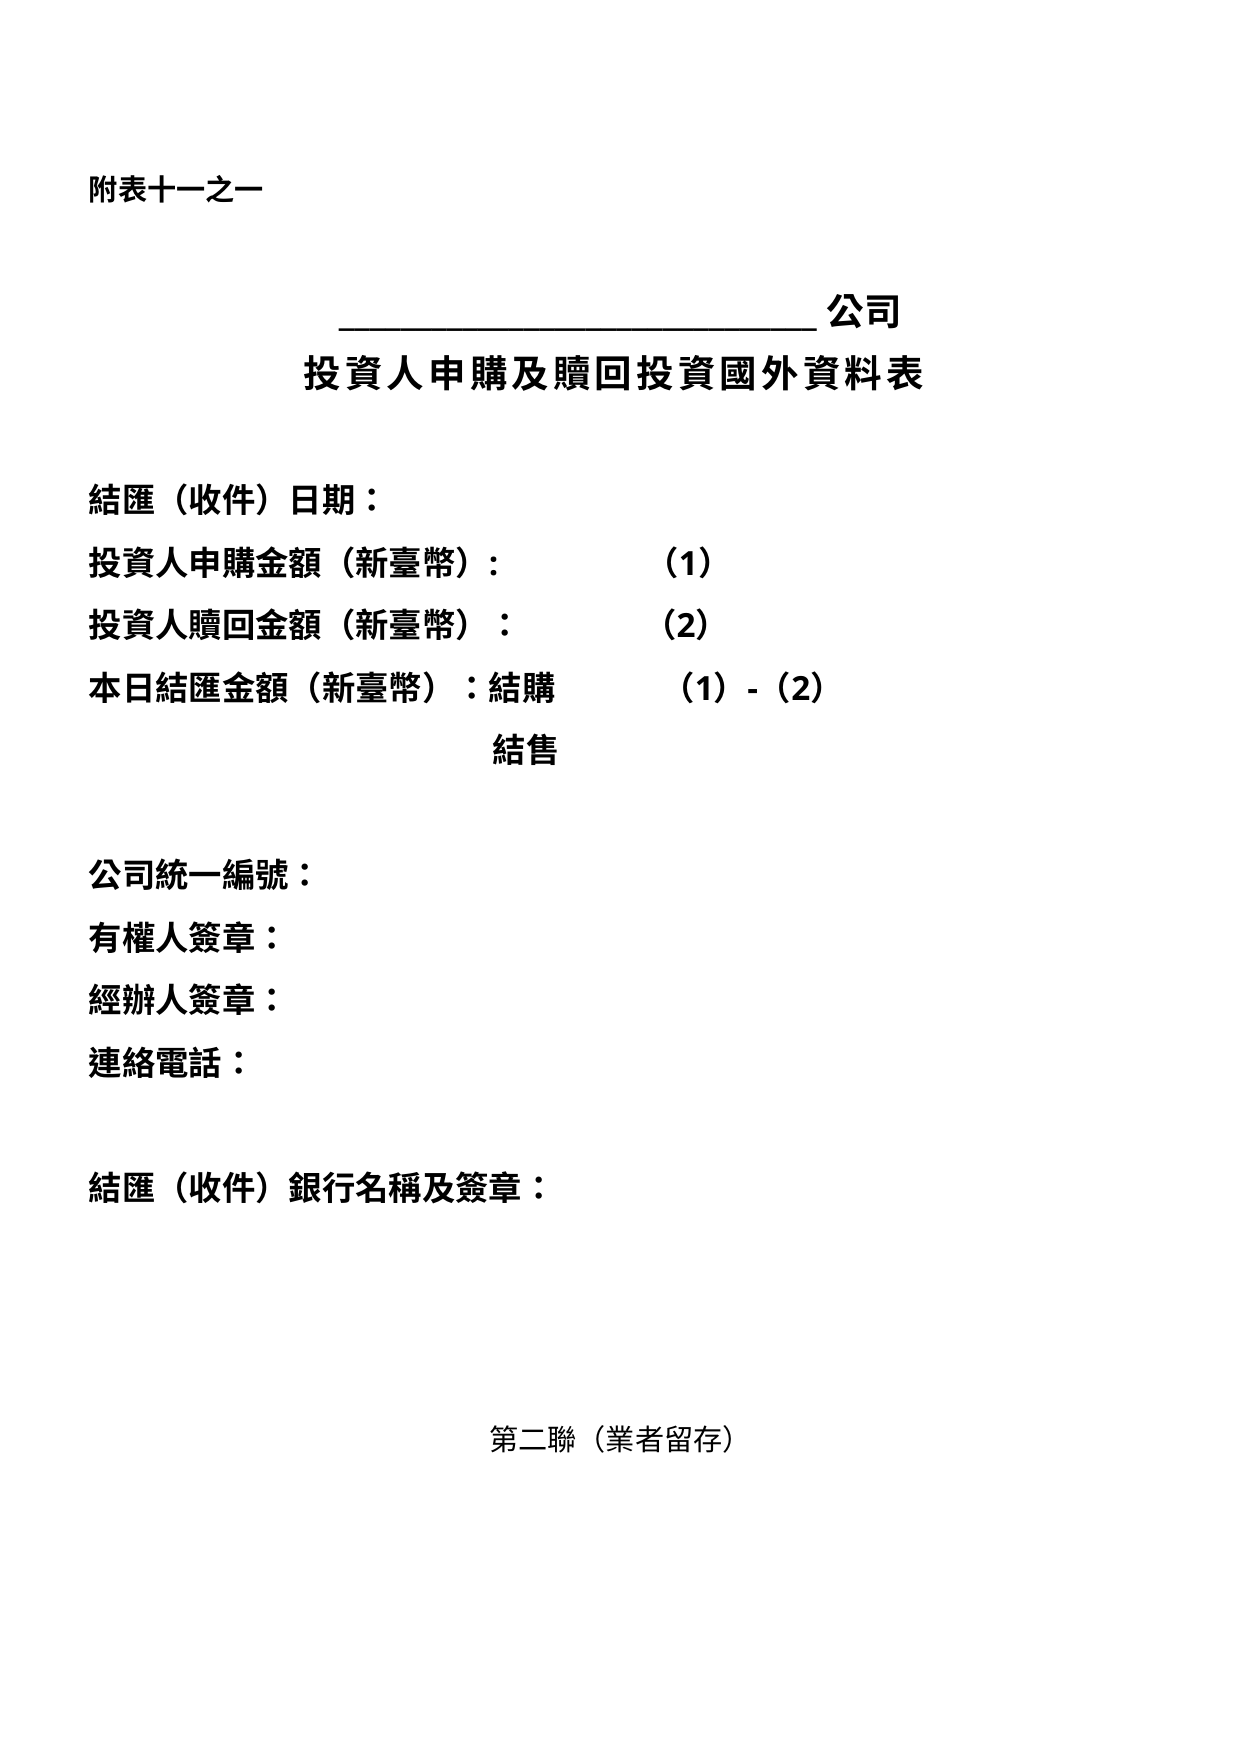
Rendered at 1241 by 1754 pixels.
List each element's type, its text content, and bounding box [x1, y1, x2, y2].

text 附表十一之一 [89, 150, 1152, 212]
text 第二聯（業者留存） [89, 1400, 1152, 1462]
text 投資人申購金額（新臺幣）: （1） [89, 525, 1152, 587]
text 經辦人簽章： [89, 962, 1152, 1025]
text 投資人贖回金額（新臺幣）： （2） [89, 587, 1152, 650]
text _______________________________ 公司 [89, 275, 1152, 337]
text 投資人申購及贖回投資國外資料表 [89, 337, 1152, 400]
text 結售 [89, 712, 1152, 775]
text 連絡電話： [89, 1025, 1152, 1087]
text 本日結匯金額（新臺幣）：結購 （1）-（2） [89, 650, 1152, 712]
text 結匯（收件）銀行名稱及簽章： [89, 1150, 1152, 1212]
text 結匯（收件）日期： [89, 462, 1152, 525]
text 有權人簽章： [89, 900, 1152, 962]
text 公司統一編號： [89, 837, 1152, 900]
